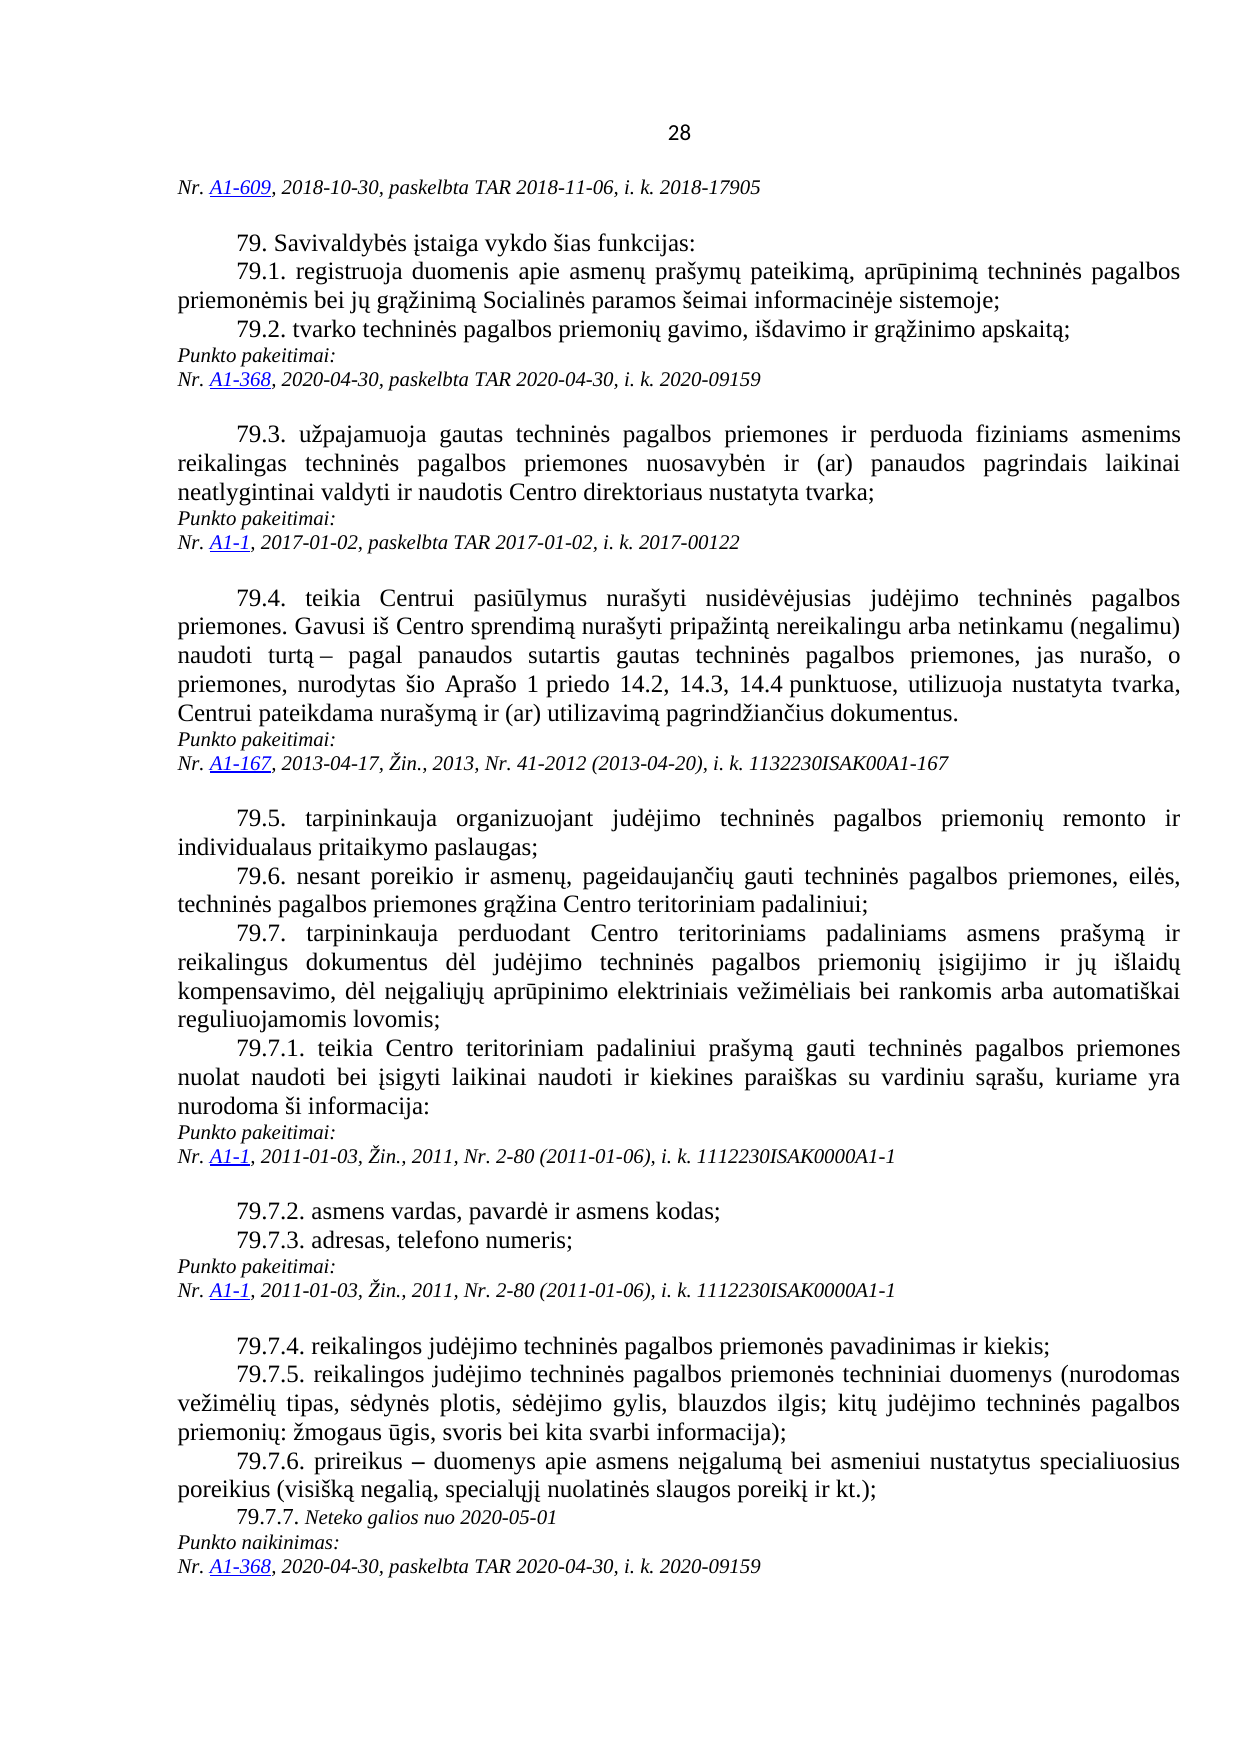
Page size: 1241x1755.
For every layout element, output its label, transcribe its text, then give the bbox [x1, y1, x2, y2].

text Punkto pakeitimai: [177, 726, 1181, 751]
text Nr. A1-1, 2011-01-03, Žin., 2011, Nr. 2-80 (2011-01-06), i. k. 1112230ISAK0000A1-1 [177, 1144, 1181, 1168]
text 79.1. registruoja duomenis apie asmenų prašymų pateikimą, aprūpinimą techninės pagalbos priemonėmis bei jų grąžinimą Socialinės paramos šeimai informacinėje sistemoje; [177, 256, 1181, 314]
text Punkto pakeitimai: [177, 1119, 1181, 1144]
text Nr. A1-1, 2011-01-03, Žin., 2011, Nr. 2-80 (2011-01-06), i. k. 1112230ISAK0000A1-1 [177, 1278, 1181, 1302]
text 79.7. tarpininkauja perduodant Centro teritoriniams padaliniams asmens prašymą ir reikalingus dokumentus dėl judėjimo techninės pagalbos priemonių įsigijimo ir jų išlaidų kompensavimo, dėl neįgaliųjų aprūpinimo elektriniais vežimėliais bei rankomis arba automatiškai reguliuojamomis lovomis; [177, 918, 1181, 1033]
text Punkto pakeitimai: [177, 1254, 1181, 1278]
text Punkto pakeitimai: [177, 343, 1181, 367]
text 79.5. tarpininkauja organizuojant judėjimo techninės pagalbos priemonių remonto ir individualaus pritaikymo paslaugas; [177, 803, 1181, 861]
text 79.7.2. asmens vardas, pavardė ir asmens kodas; [177, 1196, 1181, 1225]
text Punkto naikinimas: [177, 1530, 1181, 1554]
text 79.3. užpajamuoja gautas techninės pagalbos priemones ir perduoda fiziniams asmenims reikalingas techninės pagalbos priemones nuosavybėn ir (ar) panaudos pagrindais laikinai neatlygintinai valdyti ir naudotis Centro direktoriaus nustatyta tvarka; [177, 419, 1181, 506]
text 79.7.1. teikia Centro teritoriniam padaliniui prašymą gauti techninės pagalbos priemones nuolat naudoti bei įsigyti laikinai naudoti ir kiekines paraiškas su vardiniu sąrašu, kuriame yra nurodoma ši informacija: [177, 1033, 1181, 1119]
text Nr. A1-368, 2020-04-30, paskelbta TAR 2020-04-30, i. k. 2020-09159 [177, 1554, 1181, 1578]
text Punkto pakeitimai: [177, 506, 1181, 530]
text 79.2. tvarko techninės pagalbos priemonių gavimo, išdavimo ir grąžinimo apskaitą; [177, 314, 1181, 343]
text 79.7.4. reikalingos judėjimo techninės pagalbos priemonės pavadinimas ir kiekis; [177, 1331, 1181, 1359]
text Nr. A1-1, 2017-01-02, paskelbta TAR 2017-01-02, i. k. 2017-00122 [177, 530, 1181, 554]
text 79.4. teikia Centrui pasiūlymus nurašyti nusidėvėjusias judėjimo techninės pagalbos priemones. Gavusi iš Centro sprendimą nurašyti pripažintą nereikalingu arba netinkamu (negalimu) naudoti turtą – pagal panaudos sutartis gautas techninės pagalbos priemones, jas nurašo, o priemones, nurodytas šio Aprašo 1 priedo 14.2, 14.3, 14.4 punktuose, utilizuoja nustatyta tvarka, Centrui pateikdama nurašymą ir (ar) utilizavimą pagrindžiančius dokumentus. [177, 583, 1181, 726]
text Nr. A1-609, 2018-10-30, paskelbta TAR 2018-11-06, i. k. 2018-17905 [177, 175, 1181, 199]
text Nr. A1-368, 2020-04-30, paskelbta TAR 2020-04-30, i. k. 2020-09159 [177, 367, 1181, 391]
text 79.7.3. adresas, telefono numeris; [177, 1225, 1181, 1254]
text Nr. A1-167, 2013-04-17, Žin., 2013, Nr. 41-2012 (2013-04-20), i. k. 1132230ISAK00A1-167 [177, 751, 1181, 774]
text 79.7.6. prireikus – duomenys apie asmens neįgalumą bei asmeniui nustatytus specialiuosius poreikius (visišką negalią, specialųjį nuolatinės slaugos poreikį ir kt.); [177, 1446, 1181, 1503]
text 79. Savivaldybės įstaiga vykdo šias funkcijas: [177, 228, 1181, 256]
text 79.6. nesant poreikio ir asmenų, pageidaujančių gauti techninės pagalbos priemones, eilės, techninės pagalbos priemones grąžina Centro teritoriniam padaliniui; [177, 861, 1181, 918]
text 79.7.7. Neteko galios nuo 2020-05-01 [177, 1503, 1181, 1530]
text 79.7.5. reikalingos judėjimo techninės pagalbos priemonės techniniai duomenys (nurodomas vežimėlių tipas, sėdynės plotis, sėdėjimo gylis, blauzdos ilgis; kitų judėjimo techninės pagalbos priemonių: žmogaus ūgis, svoris bei kita svarbi informacija); [177, 1359, 1181, 1446]
